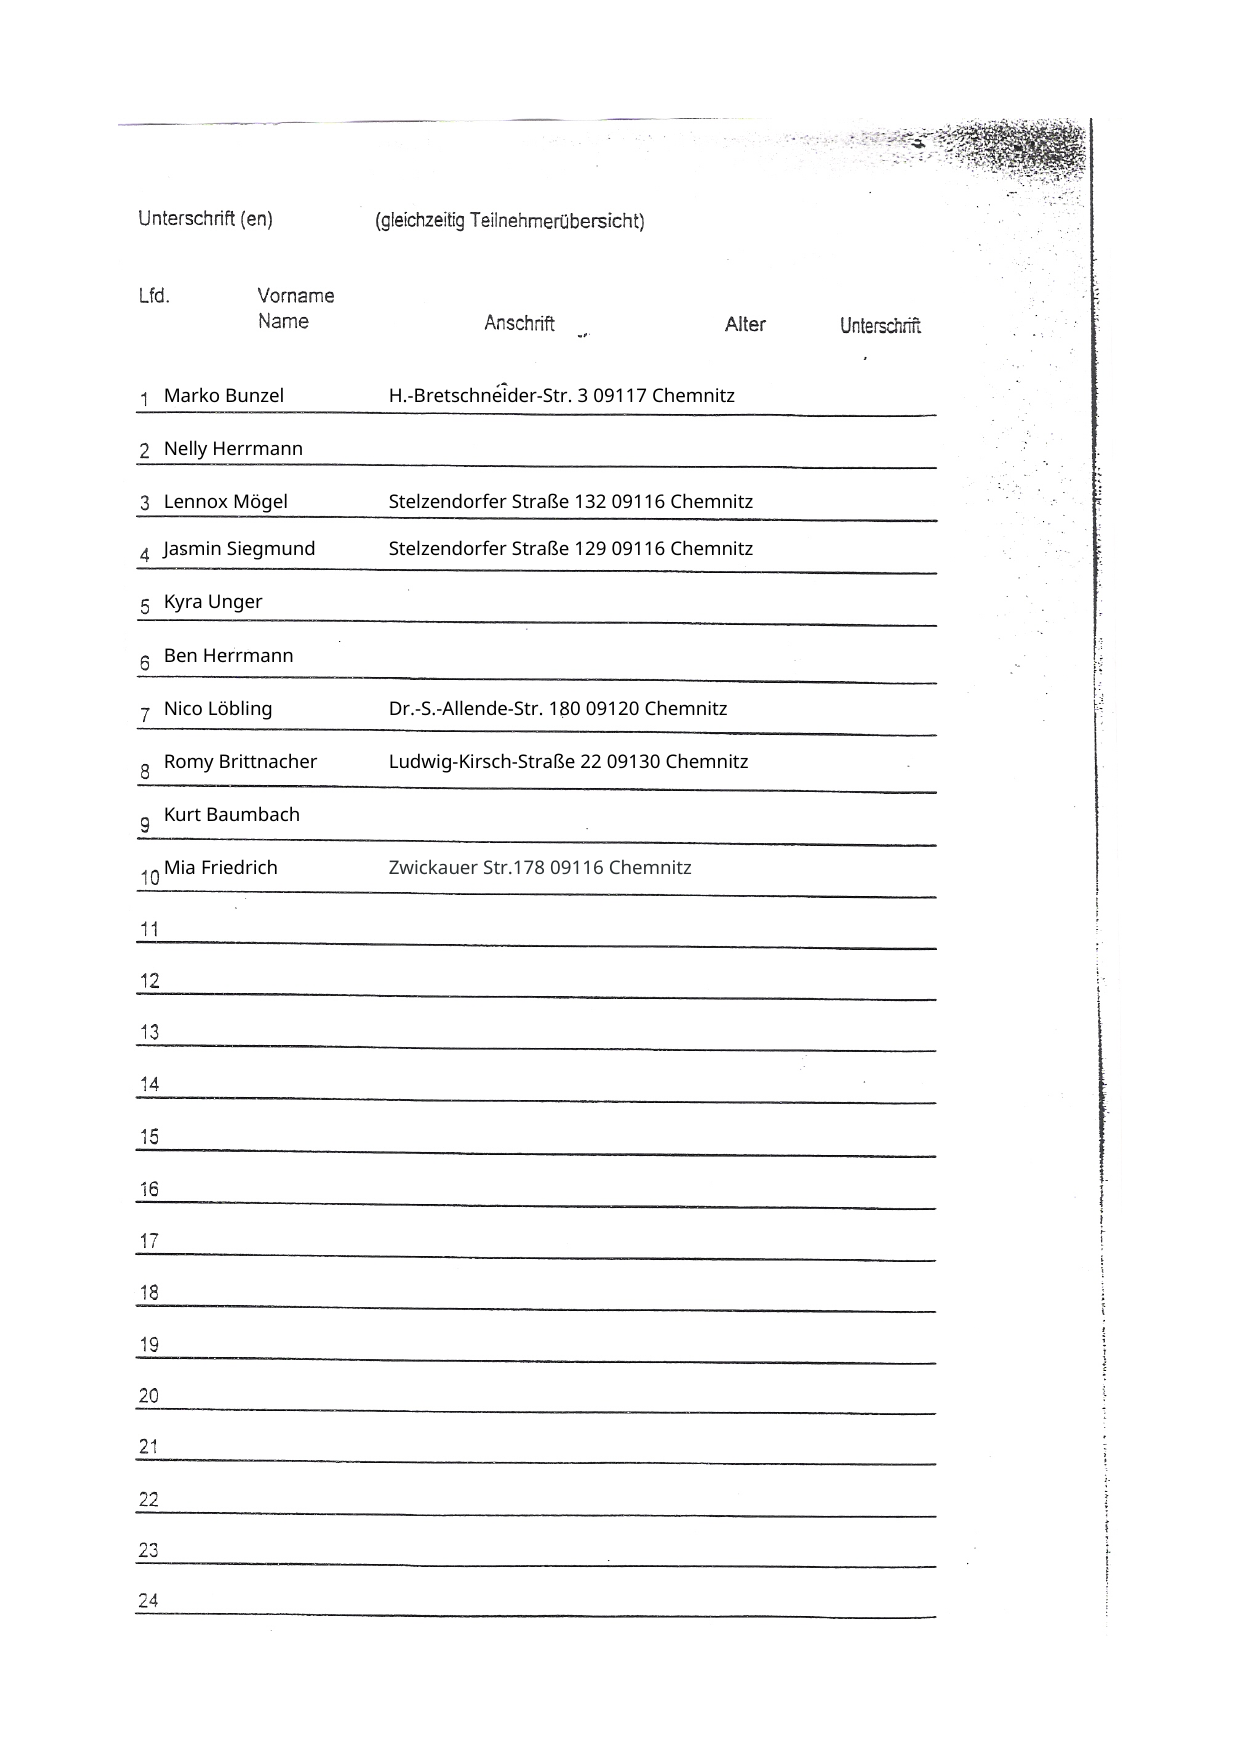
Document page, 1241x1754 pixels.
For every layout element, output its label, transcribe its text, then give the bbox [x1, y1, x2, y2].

table_cell [809, 886, 859, 939]
table_cell [859, 620, 1122, 673]
table_cell Romy Brittnacher [158, 726, 383, 779]
table_cell Zwickauer Str.178 09116 Chemnitz [383, 833, 809, 886]
table_cell Jasmin Siegmund [158, 520, 383, 567]
table_cell [809, 520, 859, 567]
table_cell [117, 520, 158, 567]
table_header [117, 118, 158, 413]
table_cell Stelzendorfer Straße 129 09116 Chemnitz [383, 520, 809, 567]
table_cell Stelzendorfer Straße 132 09116 Chemnitz [383, 467, 809, 520]
table_cell [859, 467, 1122, 520]
table_header [809, 118, 859, 413]
table_cell [859, 567, 1122, 620]
table_cell [117, 726, 158, 779]
table_cell [859, 780, 1122, 833]
table_cell Ludwig-Kirsch-Straße 22 09130 Chemnitz [383, 726, 809, 779]
table_cell [117, 467, 158, 520]
table_cell [383, 414, 809, 467]
table_cell Kyra Unger [158, 567, 383, 620]
table_cell [859, 886, 1122, 939]
table_cell [117, 780, 158, 833]
table_cell [117, 673, 158, 726]
table_header [859, 118, 1122, 413]
table_cell [809, 567, 859, 620]
table_cell Nico Löbling [158, 673, 383, 726]
table_cell Lennox Mögel [158, 467, 383, 520]
table_cell [859, 673, 1122, 726]
table_cell Mia Friedrich [158, 833, 383, 886]
picture [118, 992, 1122, 1636]
table_cell [383, 780, 809, 833]
table_cell [383, 886, 809, 939]
table_cell [117, 886, 158, 939]
table_cell [859, 939, 1122, 992]
table_header H.-Bretschneider-Str. 3 09117 Chemnitz [383, 118, 809, 413]
table_cell [117, 567, 158, 620]
table_cell [809, 414, 859, 467]
table_cell Ben Herrmann [158, 620, 383, 673]
table_cell [809, 939, 859, 992]
table_cell [809, 620, 859, 673]
table_cell [809, 467, 859, 520]
table_header Marko Bunzel [158, 118, 383, 413]
table_cell [383, 567, 809, 620]
table_cell [383, 620, 809, 673]
table_cell [117, 939, 158, 992]
table_cell [809, 780, 859, 833]
table_cell [859, 520, 1122, 567]
table_cell [859, 414, 1122, 467]
table_cell [158, 939, 383, 992]
table_cell [859, 726, 1122, 779]
table_cell [158, 886, 383, 939]
table_cell [809, 673, 859, 726]
table_cell Nelly Herrmann [158, 414, 383, 467]
table_cell [809, 833, 859, 886]
table_cell [859, 833, 1122, 886]
table_cell [117, 833, 158, 886]
table_cell Kurt Baumbach [158, 780, 383, 833]
table_cell [117, 414, 158, 467]
table_cell [117, 620, 158, 673]
table_cell Dr.-S.-Allende-Str. 180 09120 Chemnitz [383, 673, 809, 726]
table_cell [383, 939, 809, 992]
table_cell [809, 726, 859, 779]
